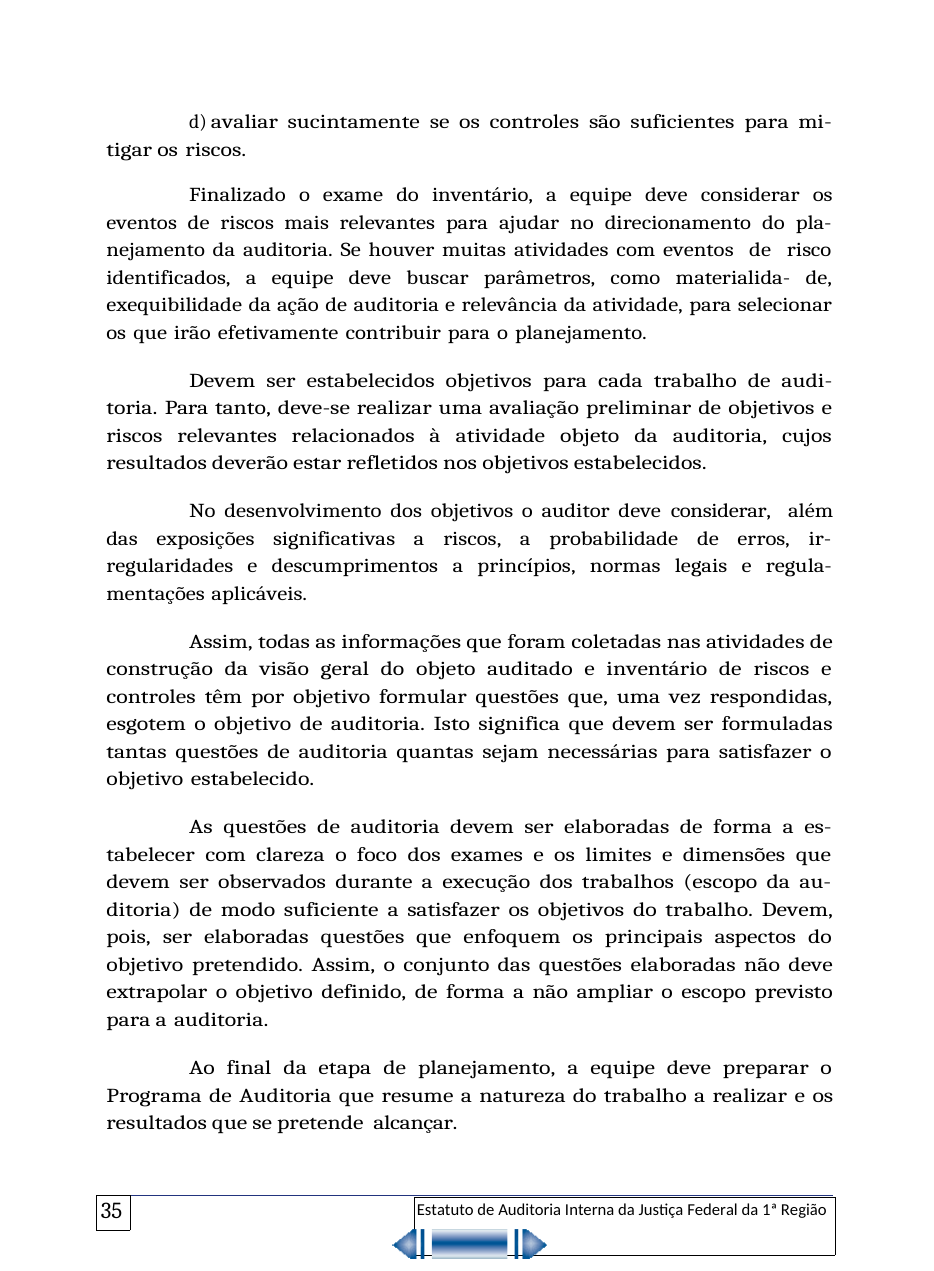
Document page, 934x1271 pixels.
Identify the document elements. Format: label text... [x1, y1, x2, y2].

text Finalizado o exame do inventário, a equipe deve considerar os eventos de riscos mais relevantes para ajudar no direcionamento do pla- nejamento da auditoria. Se houver muitas atividades com eventos de risco identificados, a equipe deve buscar parâmetros, como materialida- de, exequibilidade da ação de auditoria e relevância da atividade, para selecionar os que irão efetivamente contribuir para o planejamento. [106, 184, 833, 344]
list avaliar sucintamente se os controles são suficientes para mi- tigar os riscos. [106, 111, 833, 161]
text Ao final da etapa de planejamento, a equipe deve preparar o Programa de Auditoria que resume a natureza do trabalho a realizar e os resultados que se pretende alcançar. [106, 1057, 833, 1134]
text No desenvolvimento dos objetivos o auditor deve considerar, além das exposições significativas a riscos, a probabilidade de erros, ir- regularidades e descumprimentos a princípios, normas legais e regula- mentações aplicáveis. [106, 500, 833, 605]
text As questões de auditoria devem ser elaboradas de forma a es- tabelecer com clareza o foco dos exames e os limites e dimensões que devem ser observados durante a execução dos trabalhos (escopo da au- ditoria) de modo suficiente a satisfazer os objetivos do trabalho. Devem, pois, ser elaboradas questões que enfoquem os principais aspectos do objetivo pretendido. Assim, o conjunto das questões elaboradas não deve extrapolar o objetivo definido, de forma a não ampliar o escopo previsto para a auditoria. [106, 816, 833, 1031]
text Devem ser estabelecidos objetivos para cada trabalho de audi- toria. Para tanto, deve-se realizar uma avaliação preliminar de objetivos e riscos relevantes relacionados à atividade objeto da auditoria, cujos resultados deverão estar refletidos nos objetivos estabelecidos. [106, 369, 833, 475]
picture [392, 1229, 425, 1259]
text Assim, todas as informações que foram coletadas nas atividades de construção da visão geral do objeto auditado e inventário de riscos e controles têm por objetivo formular questões que, uma vez respondidas, esgotem o objetivo de auditoria. Isto significa que devem ser formuladas tantas questões de auditoria quantas sejam necessárias para satisfazer o objetivo estabelecido. [106, 630, 833, 791]
picture [514, 1229, 547, 1259]
picture [431, 1229, 508, 1259]
